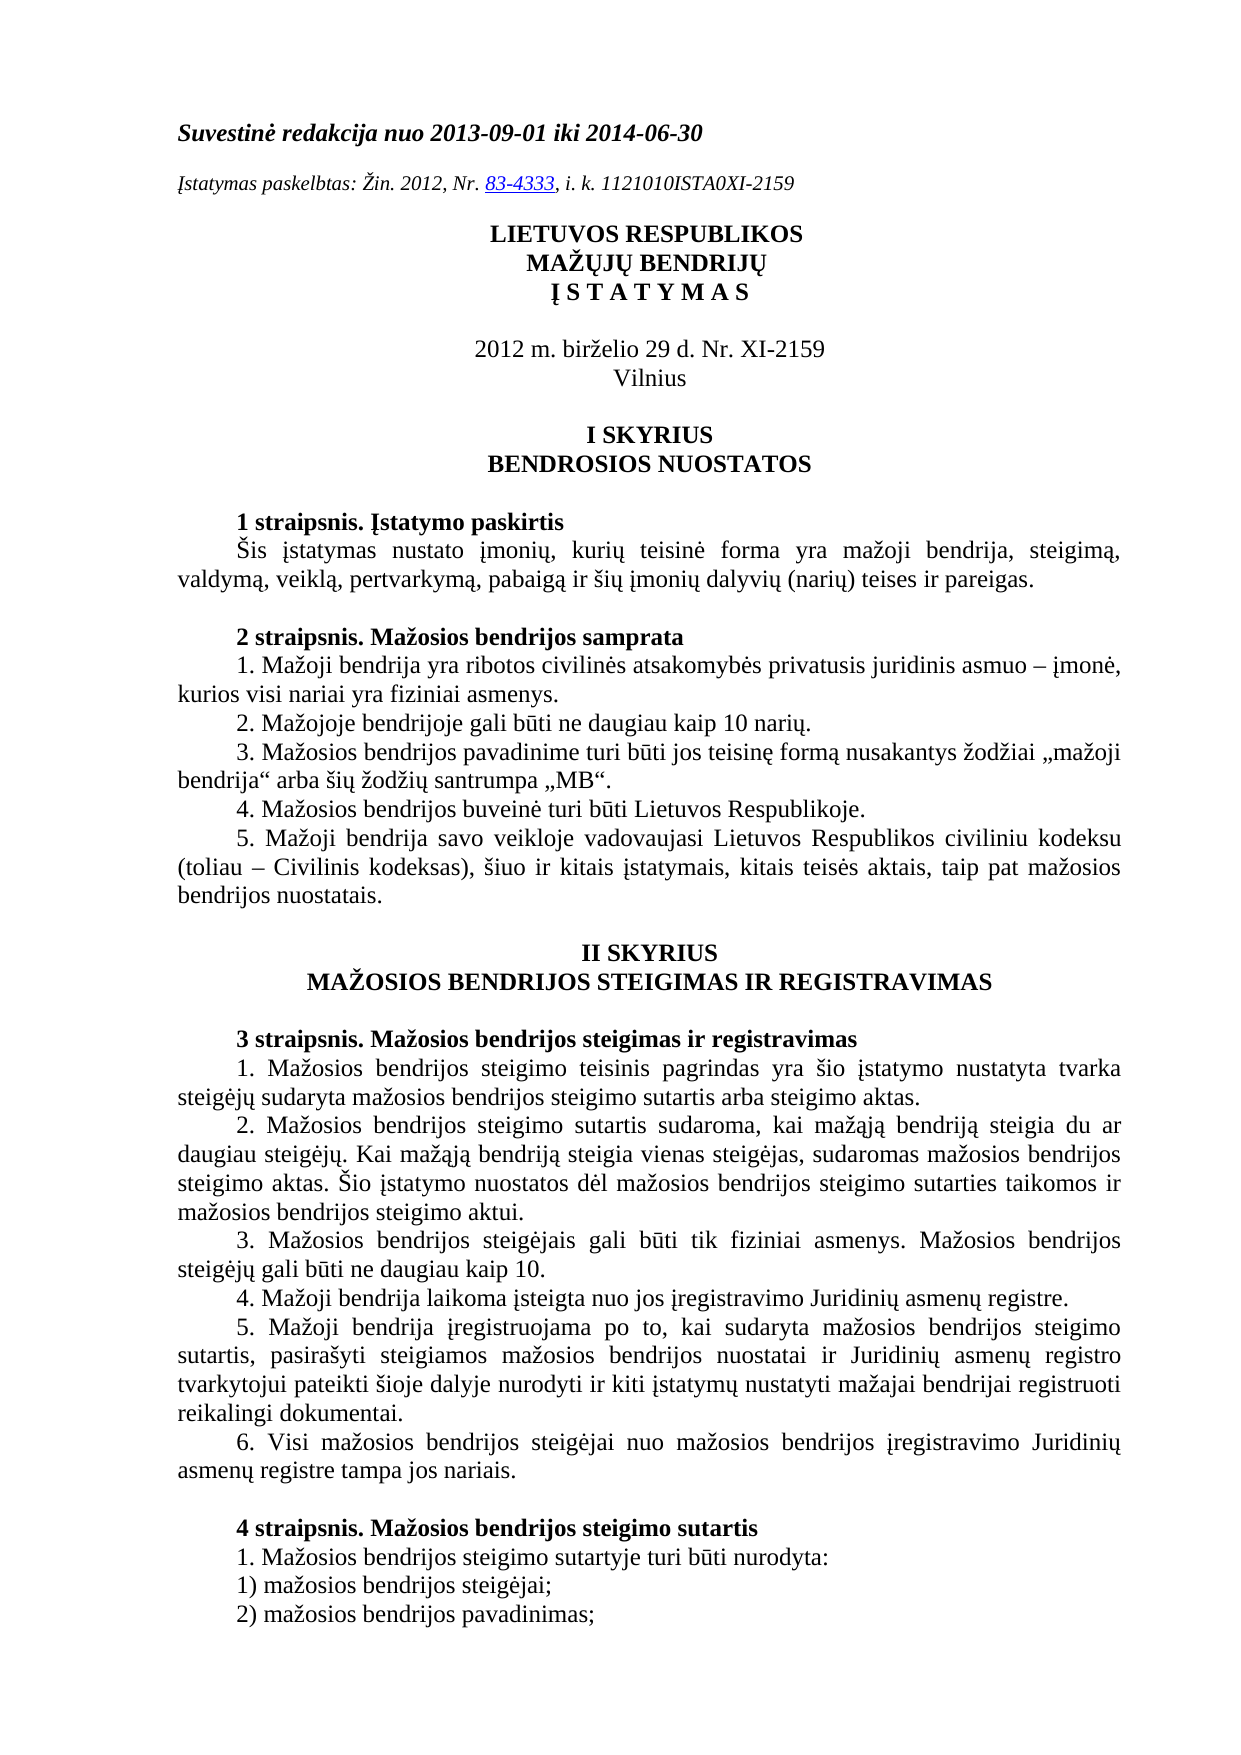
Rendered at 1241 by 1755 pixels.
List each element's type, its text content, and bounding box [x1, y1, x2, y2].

text 1. Mažosios bendrijos steigimo teisinis pagrindas yra šio įstatymo nustatyta tvarka steigėjų sudaryta mažosios bendrijos steigimo sutartis arba steigimo aktas. [177, 1053, 1122, 1110]
text 1. Mažoji bendrija yra ribotos civilinės atsakomybės privatusis juridinis asmuo – įmonė, kurios visi nariai yra fiziniai asmenys. [177, 650, 1122, 708]
text 2. Mažosios bendrijos steigimo sutartis sudaroma, kai mažąją bendriją steigia du ar daugiau steigėjų. Kai mažąją bendriją steigia vienas steigėjas, sudaromas mažosios bendrijos steigimo aktas. Šio įstatymo nuostatos dėl mažosios bendrijos steigimo sutarties taikomos ir mažosios bendrijos steigimo aktui. [177, 1110, 1122, 1225]
text 2. Mažojoje bendrijoje gali būti ne daugiau kaip 10 narių. [177, 708, 1122, 737]
text 4. Mažosios bendrijos buveinė turi būti Lietuvos Respublikoje. [177, 794, 1122, 823]
text Įstatymas paskelbtas: Žin. 2012, Nr. 83-4333, i. k. 1121010ISTA0XI-2159 [177, 171, 1122, 195]
text MAŽOSIOS BENDRIJOS STEIGIMAS IR REGISTRAVIMAS [177, 967, 1122, 995]
text 6. Visi mažosios bendrijos steigėjai nuo mažosios bendrijos įregistravimo Juridinių asmenų registre tampa jos nariais. [177, 1427, 1122, 1484]
text 3 straipsnis. Mažosios bendrijos steigimas ir registravimas [177, 1024, 1122, 1053]
text 1. Mažosios bendrijos steigimo sutartyje turi būti nurodyta: [177, 1542, 1122, 1570]
text I SKYRIUS [177, 420, 1122, 449]
text Vilnius [177, 363, 1122, 392]
text 1) mažosios bendrijos steigėjai; [177, 1570, 1122, 1599]
text BENDROSIOS NUOSTATOS [177, 449, 1122, 478]
text Šis įstatymas nustato įmonių, kurių teisinė forma yra mažoji bendrija, steigimą, valdymą, veiklą, pertvarkymą, pabaigą ir šių įmonių dalyvių (narių) teises ir pareigas. [177, 535, 1122, 593]
text LIETUVOS RESPUBLIKOS [177, 219, 1122, 248]
text MAŽŲJŲ BENDRIJŲ [177, 248, 1122, 277]
text 2012 m. birželio 29 d. Nr. XI-2159 [177, 334, 1122, 363]
text 3. Mažosios bendrijos pavadinime turi būti jos teisinę formą nusakantys žodžiai „mažoji bendrija“ arba šių žodžių santrumpa „MB“. [177, 737, 1122, 794]
text 1 straipsnis. Įstatymo paskirtis [177, 507, 1122, 535]
text Suvestinė redakcija nuo 2013-09-01 iki 2014-06-30 [177, 118, 1122, 147]
text ĮSTATYMAS [177, 277, 1122, 305]
text II SKYRIUS [177, 938, 1122, 967]
text 3. Mažosios bendrijos steigėjais gali būti tik fiziniai asmenys. Mažosios bendrijos steigėjų gali būti ne daugiau kaip 10. [177, 1225, 1122, 1283]
text 4 straipsnis. Mažosios bendrijos steigimo sutartis [177, 1513, 1122, 1542]
text 5. Mažoji bendrija įregistruojama po to, kai sudaryta mažosios bendrijos steigimo sutartis, pasirašyti steigiamos mažosios bendrijos nuostatai ir Juridinių asmenų registro tvarkytojui pateikti šioje dalyje nurodyti ir kiti įstatymų nustatyti mažajai bendrijai registruoti reikalingi dokumentai. [177, 1312, 1122, 1427]
text 5. Mažoji bendrija savo veikloje vadovaujasi Lietuvos Respublikos civiliniu kodeksu (toliau – Civilinis kodeksas), šiuo ir kitais įstatymais, kitais teisės aktais, taip pat mažosios bendrijos nuostatais. [177, 823, 1122, 909]
text 4. Mažoji bendrija laikoma įsteigta nuo jos įregistravimo Juridinių asmenų registre. [177, 1283, 1122, 1312]
text 2 straipsnis. Mažosios bendrijos samprata [177, 622, 1122, 650]
text 2) mažosios bendrijos pavadinimas; [177, 1599, 1122, 1628]
